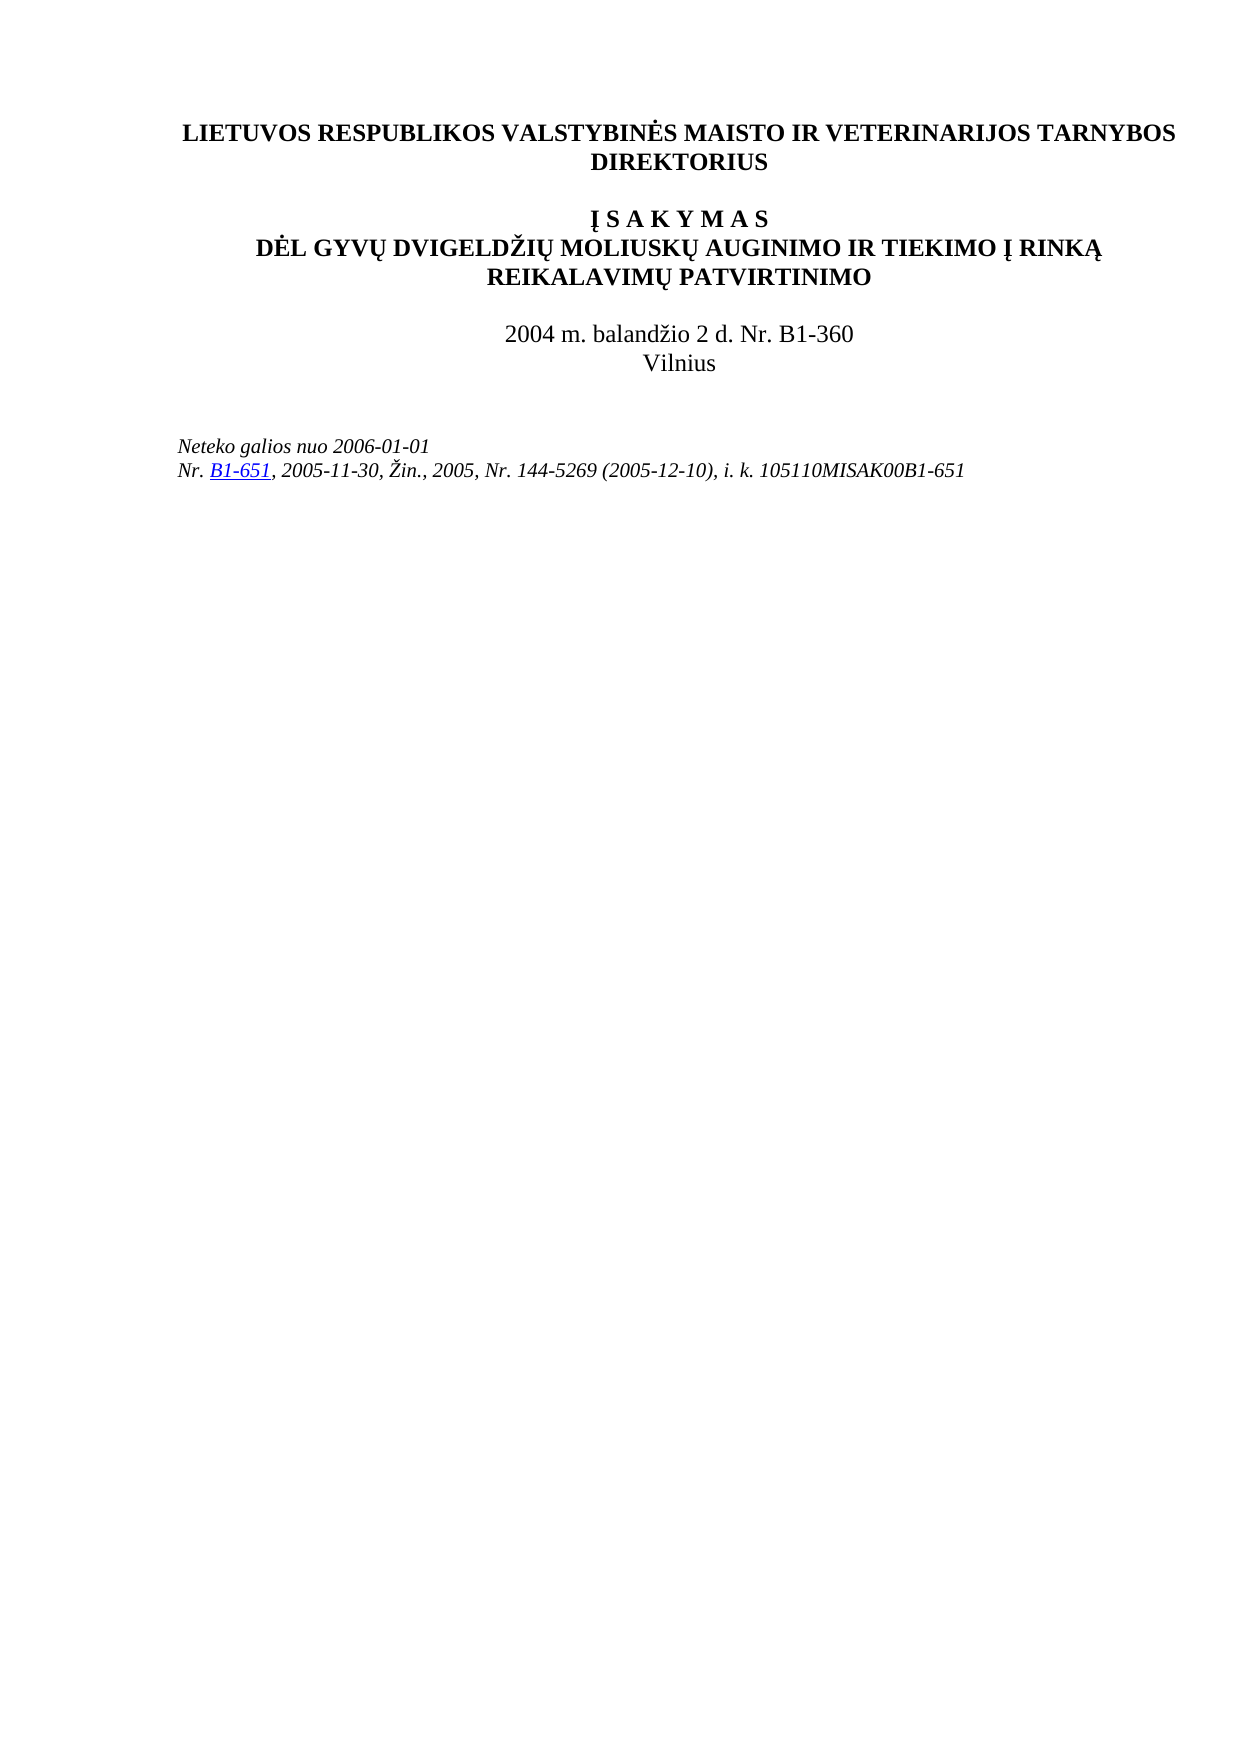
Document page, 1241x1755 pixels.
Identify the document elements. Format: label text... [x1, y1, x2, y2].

text Nr. B1-651, 2005-11-30, Žin., 2005, Nr. 144-5269 (2005-12-10), i. k. 105110MISAK00B1-651 [177, 458, 1181, 482]
text LIETUVOS RESPUBLIKOS VALSTYBINĖS MAISTO IR VETERINARIJOS TARNYBOS DIREKTORIUS [177, 118, 1181, 176]
text Vilnius [177, 348, 1181, 377]
text Neteko galios nuo 2006-01-01 [177, 434, 1181, 458]
text 2004 m. balandžio 2 d. Nr. B1-360 [177, 319, 1181, 348]
text Į S A K Y M A S [177, 204, 1181, 233]
text DĖL GYVŲ DVIGELDŽIŲ MOLIUSKŲ AUGINIMO IR TIEKIMO Į RINKĄ REIKALAVIMŲ PATVIRTINIMO [177, 233, 1181, 291]
